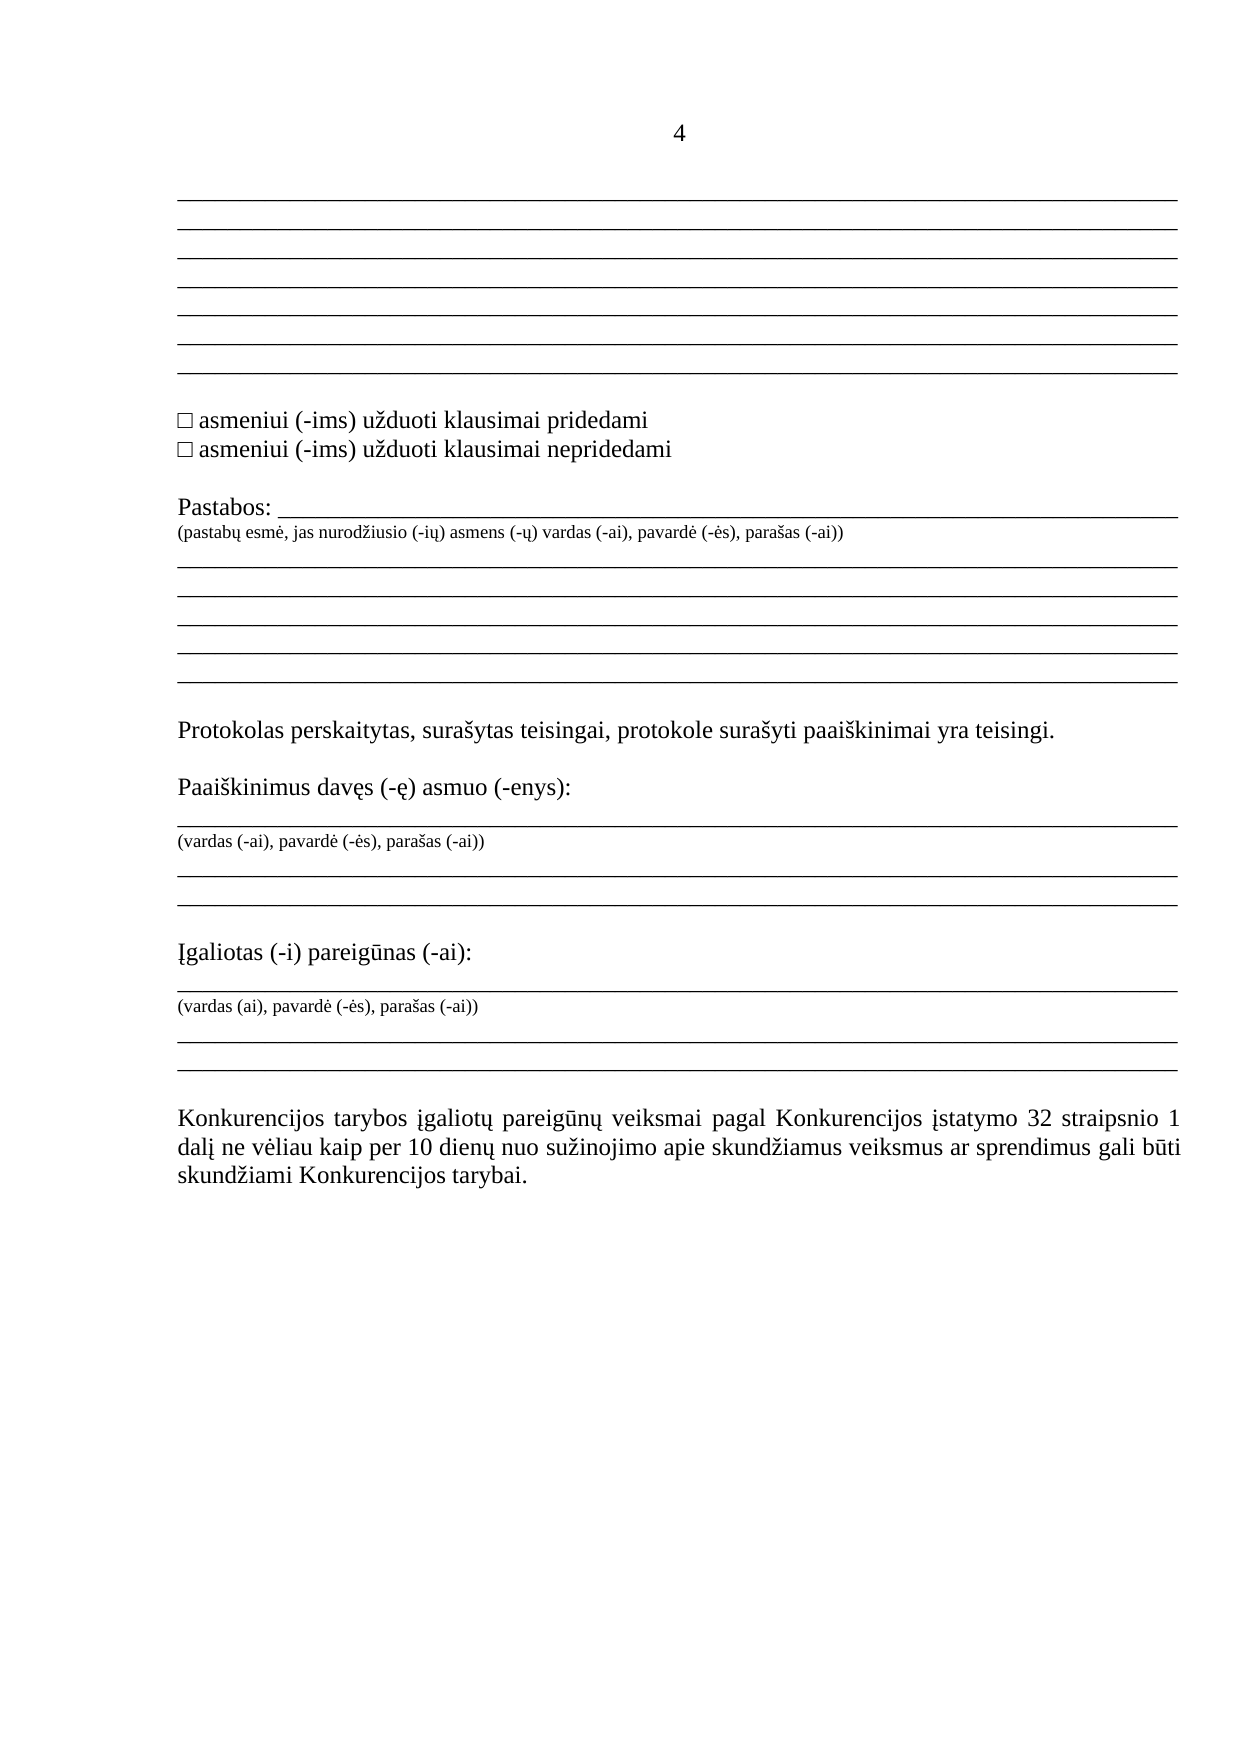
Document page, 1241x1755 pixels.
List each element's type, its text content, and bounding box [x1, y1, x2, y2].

text ________________________________________________________________________________ [177, 571, 1181, 600]
text ________________________________________________________________________________ [177, 291, 1181, 319]
text ________________________________________________________________________________ [177, 966, 1181, 995]
text ________________________________________________________________________________ [177, 600, 1181, 628]
text ________________________________________________________________________________ [177, 176, 1181, 204]
text Konkurencijos tarybos įgaliotų pareigūnų veiksmai pagal Konkurencijos įstatymo 32 straipsnio 1 dalį ne vėliau kaip per 10 dienų nuo sužinojimo apie skundžiamus veiksmus ar sprendimus gali būti skundžiami Konkurencijos tarybai. [177, 1103, 1181, 1189]
text ________________________________________________________________________________ [177, 262, 1181, 291]
text Protokolas perskaitytas, surašytas teisingai, protokole surašyti paaiškinimai yra teisingi. [177, 715, 1181, 743]
text ________________________________________________________________________________ [177, 628, 1181, 657]
text ________________________________________________________________________________ [177, 233, 1181, 262]
text □ asmeniui (-ims) užduoti klausimai nepridedami [177, 434, 1181, 463]
text Pastabos: ________________________________________________________________________ [177, 492, 1181, 521]
text ________________________________________________________________________________ [177, 657, 1181, 686]
text ________________________________________________________________________________ [177, 1017, 1181, 1045]
text ________________________________________________________________________________ [177, 348, 1181, 377]
text ________________________________________________________________________________ [177, 1045, 1181, 1074]
text Įgaliotas (-i) pareigūnas (-ai): [177, 937, 1181, 966]
text ________________________________________________________________________________ [177, 880, 1181, 909]
text Paaiškinimus davęs (-ę) asmuo (-enys): [177, 772, 1181, 801]
text ________________________________________________________________________________ [177, 801, 1181, 830]
text ________________________________________________________________________________ [177, 204, 1181, 233]
text ________________________________________________________________________________ [177, 319, 1181, 348]
text (vardas (-ai), pavardė (-ės), parašas (-ai)) [177, 830, 1181, 851]
text (vardas (ai), pavardė (-ės), parašas (-ai)) [177, 995, 1181, 1017]
text ________________________________________________________________________________ [177, 542, 1181, 571]
text ________________________________________________________________________________ [177, 851, 1181, 880]
text (pastabų esmė, jas nurodžiusio (-ių) asmens (-ų) vardas (-ai), pavardė (-ės), parašas (-ai)) [177, 521, 1181, 542]
text □ asmeniui (-ims) užduoti klausimai pridedami [177, 406, 1181, 434]
